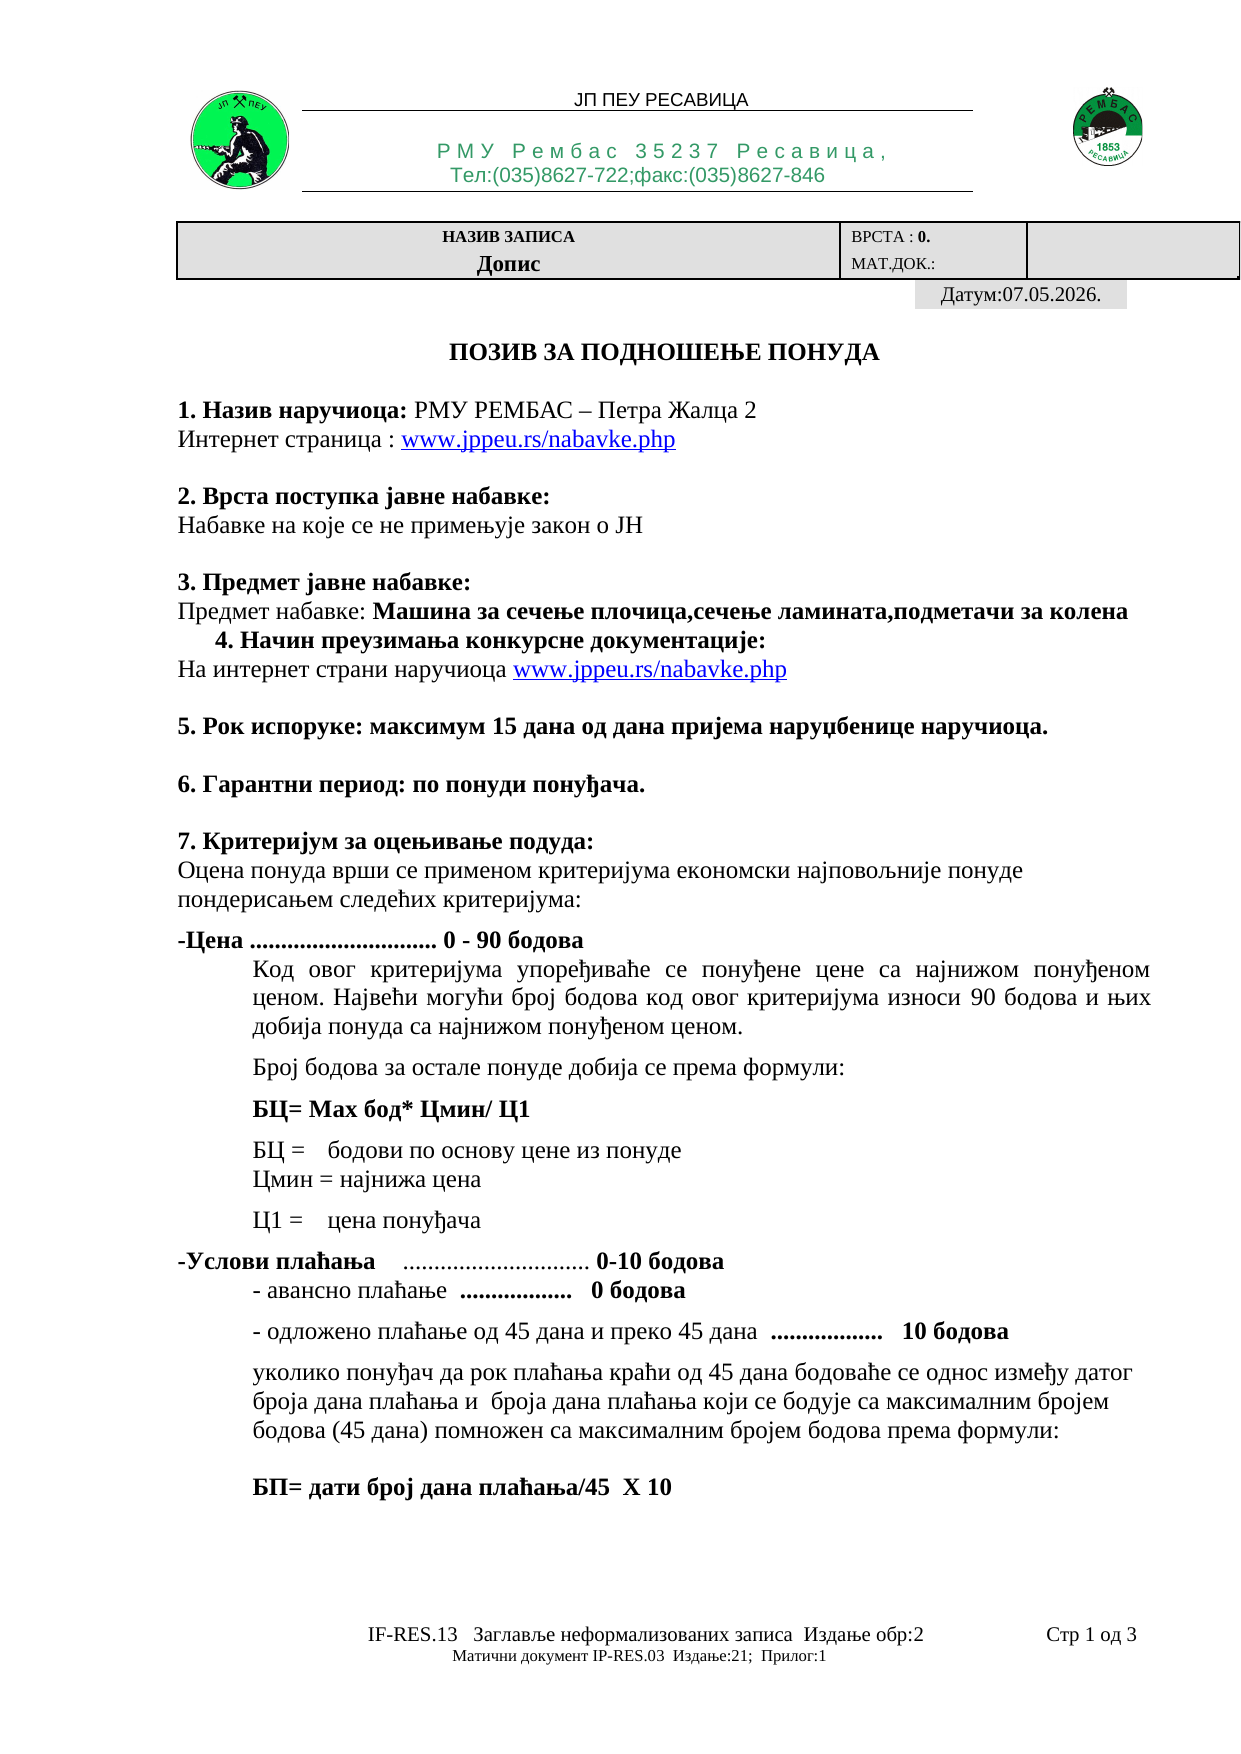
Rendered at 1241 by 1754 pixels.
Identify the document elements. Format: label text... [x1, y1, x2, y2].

table_cell Датум:07.05.2026. [915, 280, 1127, 309]
table_cell [1176, 280, 1182, 309]
table_cell [1164, 280, 1170, 309]
text Број бодова за остале понуде добија се према формули: [252, 1052, 1152, 1081]
text БП= дати број дана плаћања/45 X 10 [252, 1472, 1152, 1501]
table_cell [1208, 280, 1214, 309]
text ПОЗИВ ЗА ПОДНОШЕЊЕ ПОНУДА [177, 337, 1152, 366]
text -Цена .............................. 0 - 90 бодова [177, 925, 1152, 954]
text 6. Гарантни период: по понуди понуђача. [177, 769, 1152, 797]
text 2. Врста поступка јавне набавке: [177, 481, 1152, 510]
text - одложено плаћање од 45 дана и преко 45 дана .................. 10 бодова [252, 1316, 1152, 1345]
text 1. Назив наручиоца: РМУ РЕМБАС – Петра Жалца 2 [177, 395, 1152, 424]
table_cell [1183, 280, 1189, 309]
text - авансно плаћање .................. 0 бодова [252, 1275, 1152, 1304]
table_cell [1127, 280, 1152, 309]
text Набавке на које се не примењује закон о ЈН [177, 510, 1152, 539]
text -Услови плаћања .............................. 0-10 бодова [177, 1246, 1152, 1275]
table_header НАЗИВ ЗАПИСА [178, 223, 839, 249]
text БЦ = бодови по основу цене из понуде [252, 1135, 1152, 1164]
text уколико понуђач да рок плаћања краћи од 45 дана бодоваће се однос између датог броја дана плаћања и броја дана плаћања који се бодује са максималним бројем бодова (45 дана) помножен са максималним бројем бодова према формули: [252, 1357, 1152, 1444]
text 5. Рок испоруке: максимум 15 дана од дана пријема наруџбенице наручиоца. [177, 711, 1152, 740]
text БЦ= Маx бод* Цмин/ Ц1 [252, 1094, 1152, 1122]
table_header ВРСТА : 0. [841, 223, 1026, 249]
table_cell [1189, 280, 1195, 309]
text Интернет страница : www.jppeu.rs/nabavke.php [177, 424, 1152, 452]
table_cell Допис [178, 249, 839, 278]
text 7. Критеријум за оцењивање подуда: [177, 826, 1152, 855]
table_cell [1028, 249, 1239, 278]
table_cell [1233, 280, 1239, 309]
text Ц1 = цена понуђача [252, 1205, 1152, 1234]
table_cell [1201, 280, 1207, 309]
table_cell [177, 280, 915, 309]
table_cell [1226, 280, 1232, 309]
table_cell [1170, 280, 1176, 309]
text Предмет набавке: Машина за сечење плочица,сечење ламината,подметачи за колена [177, 596, 1152, 625]
text 4. Начин преузимања конкурсне документације: [177, 625, 1152, 654]
table_cell МАТ.ДОК.: [841, 249, 1026, 278]
table_cell [1158, 280, 1164, 309]
table_cell [1214, 280, 1220, 309]
text Код овог критеријума упоређиваће се понуђене цене са најнижом понуђеном ценом. Највећи могући број бодова код овог критеријума износи 90 бодова и њих добија понуда са најнижом понуђеном ценом. [252, 954, 1152, 1040]
picture [1073, 87, 1143, 166]
text На интернет страни наручиоца www.jppeu.rs/nabavke.php [177, 654, 1152, 682]
text Оцена понуда врши се применом критеријума економски најповољније понуде пондерисањем следећих критеријума: [177, 855, 1152, 912]
table_header Ознака: [1028, 223, 1239, 249]
text 3. Предмет јавне набавке: [177, 567, 1152, 596]
table_cell [1195, 280, 1201, 309]
table_cell [1220, 280, 1226, 309]
table_cell [1152, 280, 1157, 309]
picture [190, 90, 290, 190]
text Цмин = најнижа цена [252, 1164, 1152, 1192]
